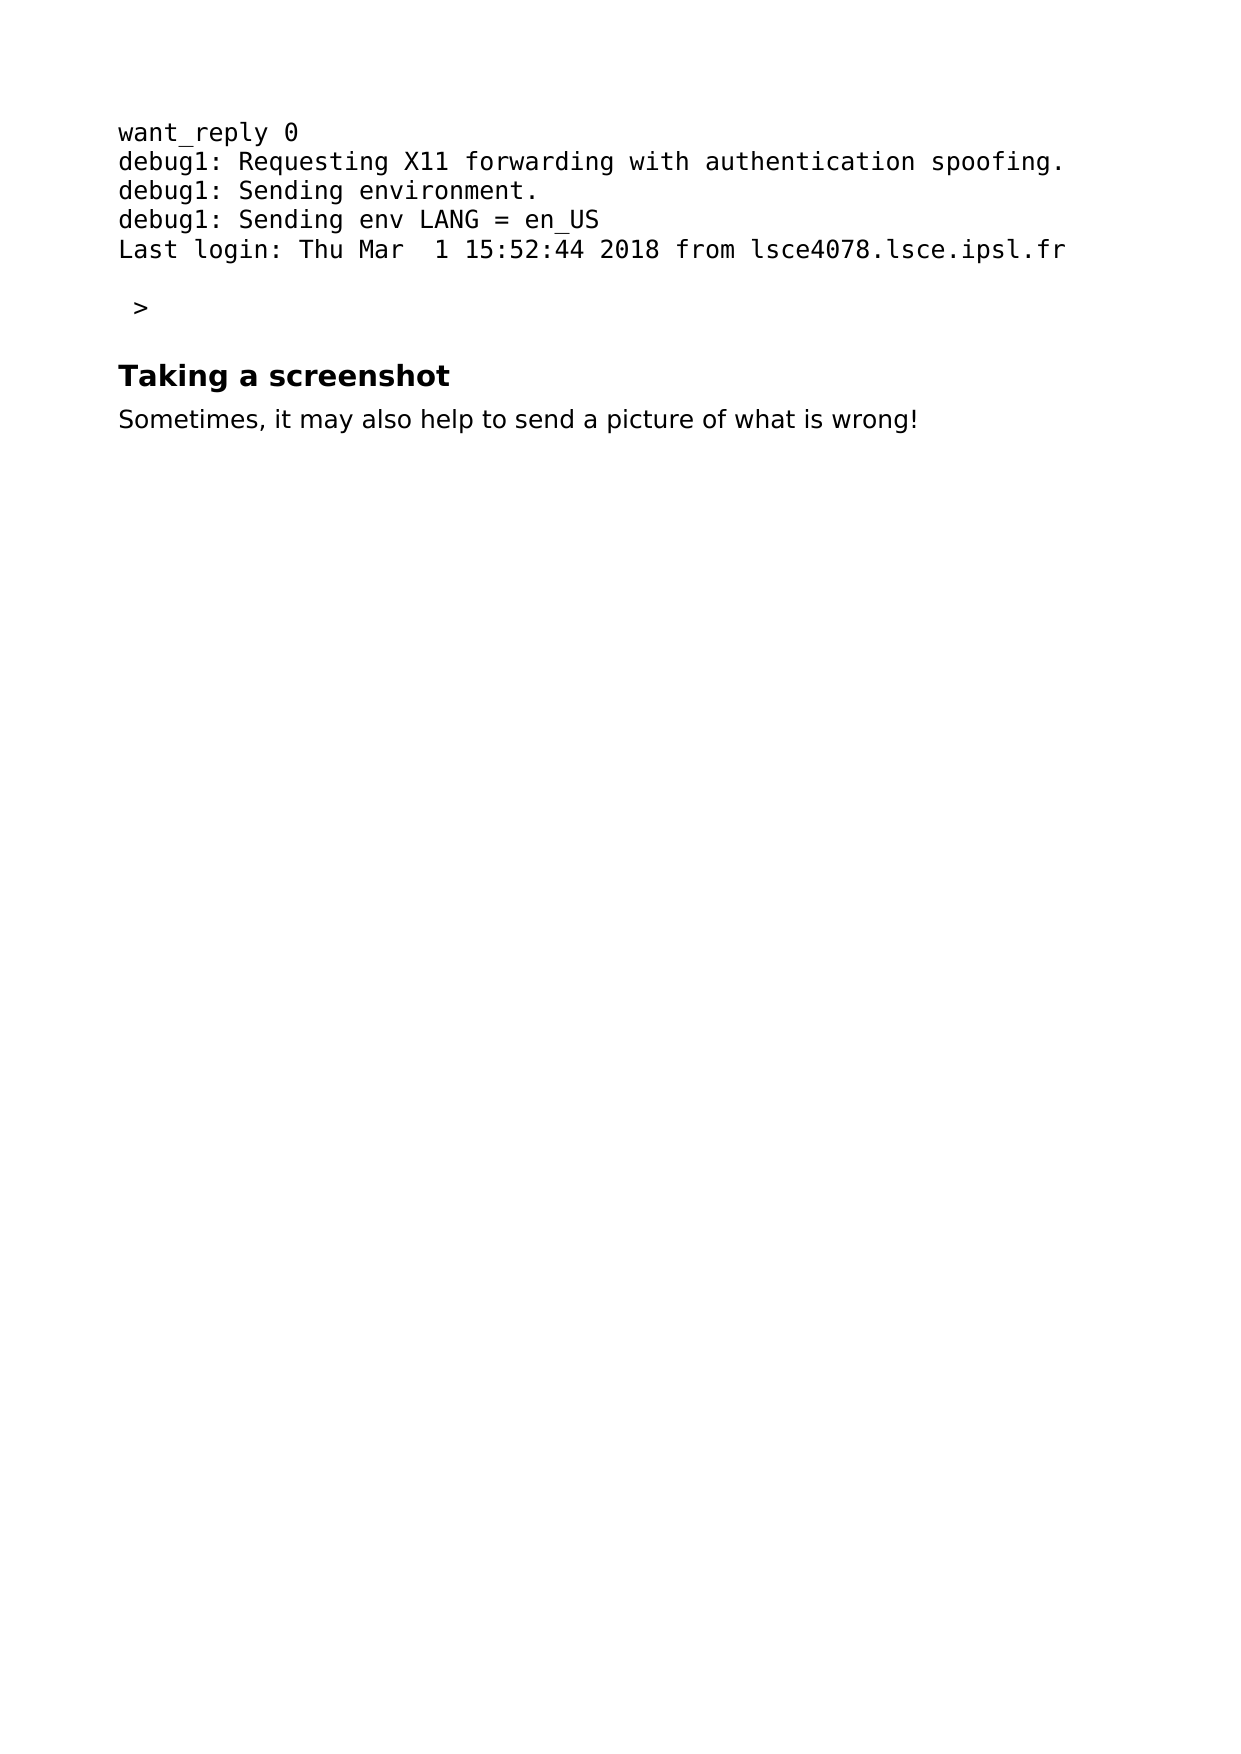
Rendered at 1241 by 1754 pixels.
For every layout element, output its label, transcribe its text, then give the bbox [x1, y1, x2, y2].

text want_reply 0 debug1: Requesting X11 forwarding with authentication spoofing. debug1: Sending environment. debug1: Sending env LANG = en_US Last login: Thu Mar 1 15:52:44 2018 from lsce4078.lsce.ipsl.fr > [118, 118, 1122, 322]
subtitle Taking a screenshot [118, 359, 1122, 393]
text Sometimes, it may also help to send a picture of what is wrong! [118, 406, 1122, 435]
